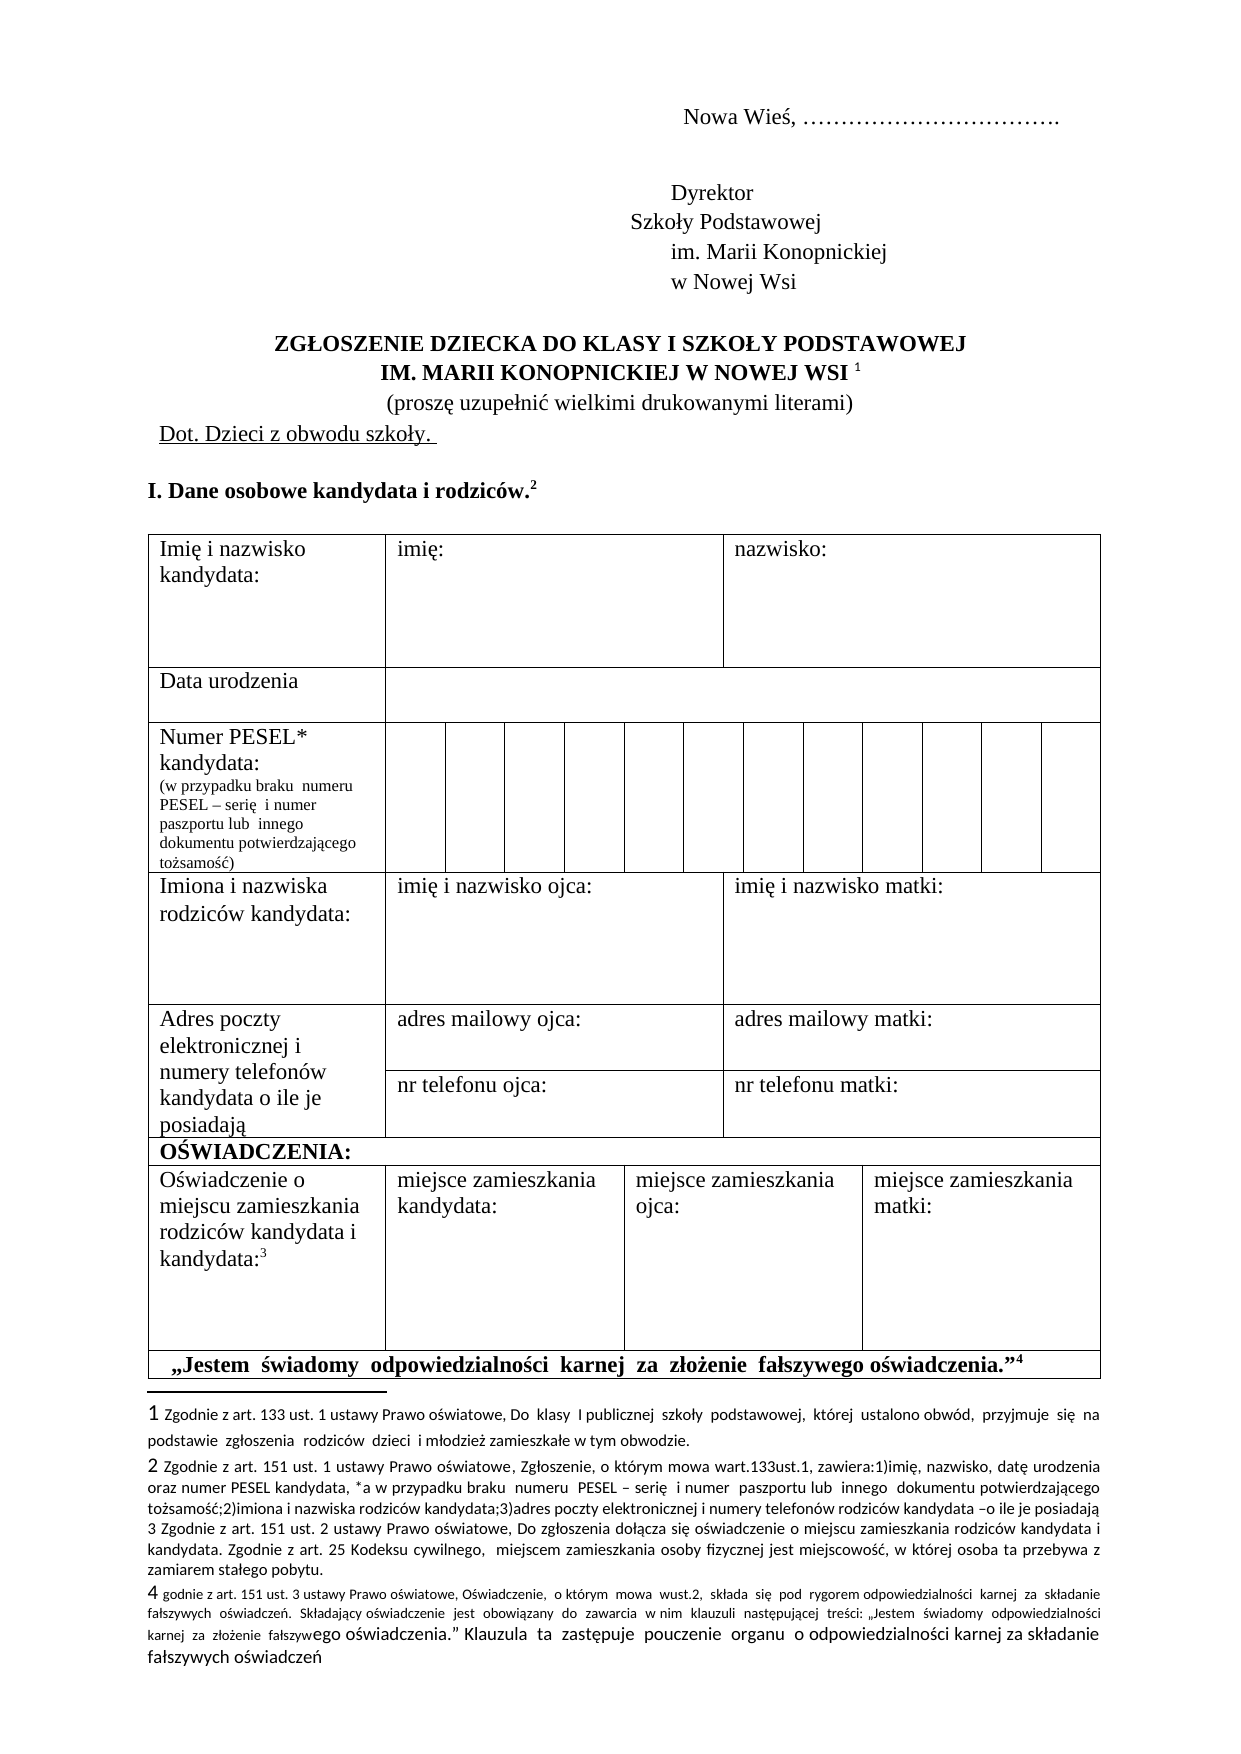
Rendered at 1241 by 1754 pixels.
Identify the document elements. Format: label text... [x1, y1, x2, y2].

text Nowa Wieś, ……………………………. [147, 103, 1102, 159]
table_cell adres mailowy ojca: [386, 1005, 723, 1070]
table_cell nr telefonu matki: [724, 1071, 1100, 1137]
text Szkoły Podstawowej [144, 208, 1102, 234]
table_cell [923, 723, 981, 872]
table_header imię: [386, 535, 723, 667]
table_cell miejsce zamieszkania kandydata: [386, 1166, 624, 1350]
table_cell [684, 723, 743, 872]
table_cell imię i nazwisko ojca: [386, 873, 723, 1004]
table_cell Data urodzenia [149, 668, 385, 722]
table_header Imię i nazwisko kandydata: [149, 535, 385, 667]
table_cell [386, 668, 1100, 722]
table_cell adres mailowy matki: [724, 1005, 1100, 1070]
table_cell [804, 723, 862, 872]
text Zgodnie z art. 133 ust. 1 ustawy Prawo oświatowe, Do klasy I publicznej szkoły podstawowej, której ustalono obwód, przyjmuje się na podstawie zgłoszenia rodziców dzieci i młodzież zamieszkałe w tym obwodzie. [147, 1398, 1102, 1451]
table_cell „Jestem świadomy odpowiedzialności karnej za złożenie fałszywego oświadczenia.” [149, 1351, 1100, 1377]
table_cell nr telefonu ojca: [386, 1071, 723, 1137]
table_header nazwisko: [724, 535, 1100, 667]
table_cell [982, 723, 1041, 872]
table_cell [863, 723, 922, 872]
table_cell [446, 723, 504, 872]
text Dyrektor [147, 179, 1102, 206]
table_cell Imiona i nazwiska rodziców kandydata: [149, 873, 385, 1004]
table_cell [1042, 723, 1100, 872]
table_cell miejsce zamieszkania ojca: [625, 1166, 862, 1350]
table_cell [505, 723, 564, 872]
text Zgodnie z art. 151 ust. 1 ustawy Prawo oświatowe, Zgłoszenie, o którym mowa wart.133ust.1, zawiera:1)imię, nazwisko, datę urodzenia oraz numer PESEL kandydata, *a w przypadku braku numeru PESEL – serię i numer paszportu lub innego dokumentu potwierdzającego tożsamość;2)imiona i nazwiska rodziców kandydata;3)adres poczty elektronicznej i numery telefonów rodziców kandydata –o ile je posiadają [147, 1452, 1102, 1518]
text w Nowej Wsi [144, 268, 1102, 295]
table_cell Numer PESEL* kandydata: (w przypadku braku numeru PESEL – serię i numer paszportu lub innego dokumentu potwierdzającego tożsamość) [149, 723, 385, 872]
table_cell [744, 723, 803, 872]
table_cell miejsce zamieszkania matki: [863, 1166, 1100, 1350]
text ZGŁOSZENIE DZIECKA DO KLASY I SZKOŁY PODSTAWOWEJ IM. MARII KONOPNICKIEJ W NOWEJ WSI [147, 330, 1093, 386]
text I. Dane osobowe kandydata i rodziców. [147, 477, 1102, 503]
table_cell Oświadczenie o miejscu zamieszkania rodziców kandydata i kandydata: [149, 1166, 385, 1350]
table_cell [386, 723, 445, 872]
table_cell Adres poczty elektronicznej i numery telefonów kandydata o ile je posiadają [149, 1005, 385, 1137]
table_cell [625, 723, 683, 872]
text Dot. Dzieci z obwodu szkoły. [147, 420, 1102, 446]
text im. Marii Konopnickiej [144, 238, 1102, 264]
table_cell [565, 723, 624, 872]
table_cell OŚWIADCZENIA: [149, 1138, 1100, 1164]
text (proszę uzupełnić wielkimi drukowanymi literami) [147, 389, 1093, 415]
table_cell imię i nazwisko matki: [724, 873, 1100, 1004]
